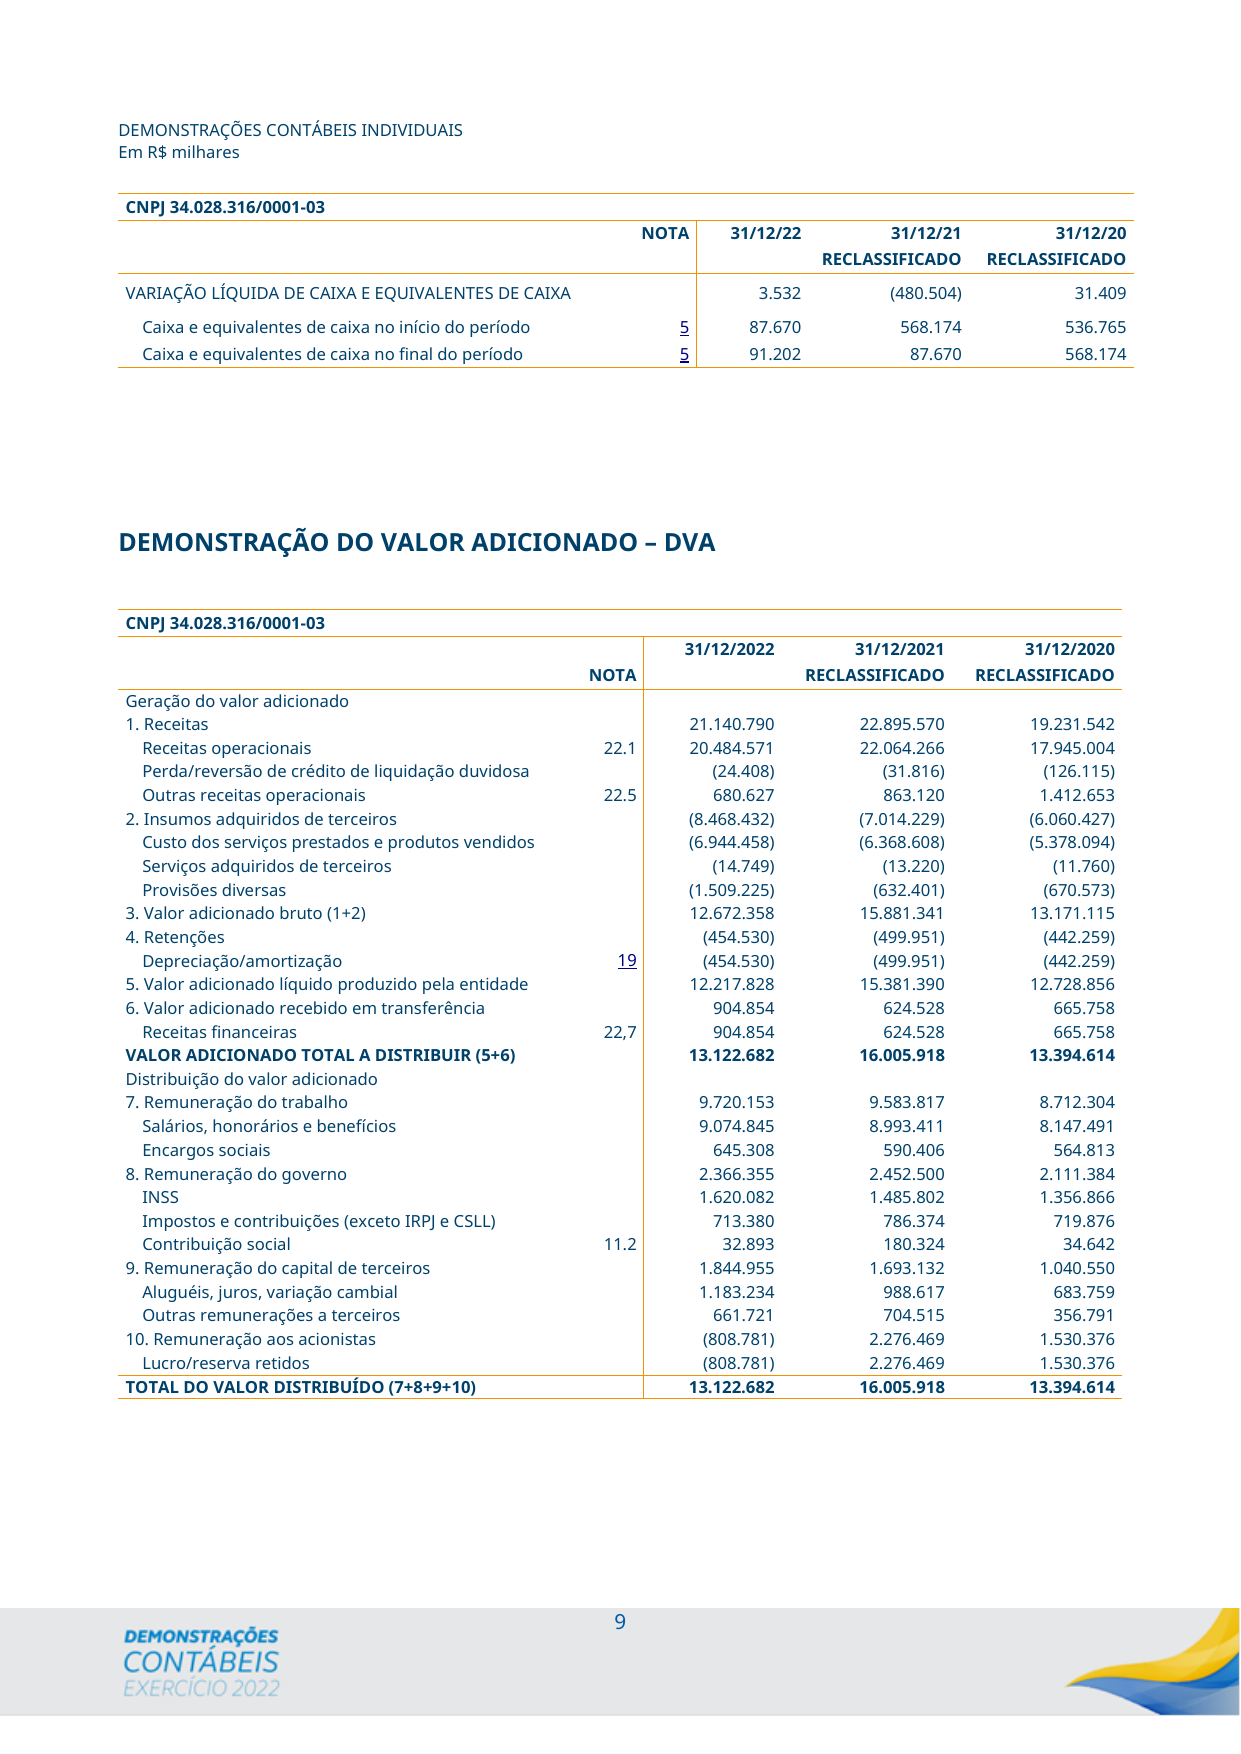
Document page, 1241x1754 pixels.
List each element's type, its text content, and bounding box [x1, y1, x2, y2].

table_cell 8.147.491 [952, 1114, 1122, 1138]
table_cell 4. Retenções [118, 925, 543, 949]
table_cell Depreciação/amortização [118, 949, 543, 972]
table_cell VALOR ADICIONADO TOTAL A DISTRIBUIR (5+6) [118, 1044, 543, 1067]
table_cell (6.944.458) [644, 831, 782, 854]
table_cell 5. Valor adicionado líquido produzido pela entidade (3+4) [118, 973, 543, 996]
table_cell 2.366.355 [644, 1162, 782, 1185]
table_cell 8.712.304 [952, 1091, 1122, 1114]
table_cell [543, 1351, 643, 1374]
table_cell 18.2 e 19 [543, 949, 643, 972]
text DEMONSTRAÇÃO DO VALOR ADICIONADO – DVA [118, 525, 1122, 559]
table_cell 9.074.845 [644, 1114, 782, 1138]
table_cell [543, 690, 643, 712]
table_cell 31/12/2022 [644, 637, 782, 662]
table_cell (442.259) [952, 925, 1122, 949]
table_cell [543, 637, 643, 662]
table_cell 180.324 [782, 1233, 952, 1256]
table_cell 1.040.550 [952, 1256, 1122, 1280]
table_cell 680.627 [644, 783, 782, 807]
table_cell 568.174 [809, 314, 969, 340]
table_cell (670.573) [952, 878, 1122, 902]
table_cell (126.115) [952, 760, 1122, 783]
table_cell Receitas operacionais [118, 736, 543, 760]
table_cell Provisões diversas [118, 878, 543, 902]
table_cell (6.368.608) [782, 831, 952, 854]
table_cell [543, 831, 643, 854]
table_cell TOTAL DO VALOR DISTRIBUÍDO (7+8+9+10) [118, 1376, 543, 1398]
table_cell 5 [591, 314, 696, 340]
table_cell 665.758 [952, 996, 1122, 1020]
table_cell 1.530.376 [952, 1351, 1122, 1374]
table_cell 31/12/2021 [782, 637, 952, 662]
table_cell Lucro/reserva retidos [118, 1351, 543, 1374]
table_cell RECLASSIFICADO [782, 662, 952, 689]
table_cell [543, 925, 643, 949]
table_cell (8.468.432) [644, 807, 782, 831]
table_cell 988.617 [782, 1280, 952, 1303]
table_cell 645.308 [644, 1138, 782, 1162]
table_cell Receitas financeiras [118, 1020, 543, 1043]
table_cell 8.993.411 [782, 1114, 952, 1138]
table_cell [697, 246, 808, 273]
table_cell [543, 878, 643, 902]
table_cell (14.749) [644, 854, 782, 878]
table_cell 568.174 [969, 340, 1134, 367]
table_cell 356.791 [952, 1304, 1122, 1327]
table_cell 34.642 [952, 1233, 1122, 1256]
table_cell 564.813 [952, 1138, 1122, 1162]
table_cell [543, 1044, 643, 1067]
table_header [782, 610, 952, 636]
table_cell (31.816) [782, 760, 952, 783]
table_cell Outras remunerações a terceiros [118, 1304, 543, 1327]
table_cell 13.122.682 [644, 1044, 782, 1067]
table_cell 704.515 [782, 1304, 952, 1327]
table_cell [543, 1280, 643, 1303]
table_cell 683.759 [952, 1280, 1122, 1303]
table_cell 13.122.682 [644, 1376, 782, 1398]
table_cell 22.5 [543, 783, 643, 807]
table_cell 17.945.004 [952, 736, 1122, 760]
table_cell Contribuição social [118, 1233, 543, 1256]
table_cell (808.781) [644, 1327, 782, 1351]
table_cell 1.183.234 [644, 1280, 782, 1303]
table_cell (632.401) [782, 878, 952, 902]
table_cell [543, 1091, 643, 1114]
table_cell 22.1 [543, 736, 643, 760]
table_cell 31.409 [969, 274, 1134, 314]
table_cell (454.530) [644, 949, 782, 972]
table_cell RECLASSIFICADO [809, 246, 969, 273]
table_cell 1. Receitas [118, 713, 543, 736]
table_cell 2. Insumos adquiridos de terceiros [118, 807, 543, 831]
table_cell [118, 637, 543, 662]
table_cell (13.220) [782, 854, 952, 878]
table_cell 9.583.817 [782, 1091, 952, 1114]
table_header [546, 610, 644, 636]
table_cell [782, 690, 952, 712]
table_cell [543, 854, 643, 878]
table_cell 20.484.571 [644, 736, 782, 760]
table_cell [543, 1304, 643, 1327]
table_cell [543, 1376, 643, 1398]
table_cell 1.356.866 [952, 1185, 1122, 1209]
table_cell 16.005.918 [782, 1376, 952, 1398]
table_cell 31/12/20 [969, 221, 1134, 246]
table_cell 31/12/21 [809, 221, 969, 246]
table_cell [644, 662, 782, 689]
table_cell [591, 246, 696, 273]
table_cell [118, 662, 543, 689]
table_cell 22,7 [543, 1020, 643, 1043]
table_cell 22.895.570 [782, 713, 952, 736]
table_cell 536.765 [969, 314, 1134, 340]
table_cell 12.672.358 [644, 902, 782, 925]
table_cell [952, 690, 1122, 712]
table_cell 87.670 [809, 340, 969, 367]
table_cell [543, 807, 643, 831]
table_cell 13.394.614 [952, 1044, 1122, 1067]
table_cell 6. Valor adicionado recebido em transferência [118, 996, 543, 1020]
table_cell 719.876 [952, 1209, 1122, 1233]
table_cell 2.111.384 [952, 1162, 1122, 1185]
table_cell [543, 1138, 643, 1162]
table_cell 1.412.653 [952, 783, 1122, 807]
table_cell Encargos sociais [118, 1138, 543, 1162]
table_cell [591, 274, 696, 314]
table_cell (454.530) [644, 925, 782, 949]
table_cell Distribuição do valor adicionado [118, 1067, 543, 1091]
table_header CNPJ 34.028.316/0001-03 [118, 610, 546, 636]
table_cell [644, 1067, 782, 1091]
table_cell 19.231.542 [952, 713, 1122, 736]
table_cell 3.532 [697, 274, 808, 314]
table_cell 3. Valor adicionado bruto (1+2) [118, 902, 543, 925]
table_header [644, 610, 782, 636]
table_cell [952, 1067, 1122, 1091]
table_cell 12.728.856 [952, 973, 1122, 996]
table_cell 10. Remuneração aos acionistas [118, 1327, 543, 1351]
table_cell 15.881.341 [782, 902, 952, 925]
table_cell (11.760) [952, 854, 1122, 878]
table_cell [543, 1114, 643, 1138]
table_cell 16.005.918 [782, 1044, 952, 1067]
table_cell [543, 902, 643, 925]
table_cell 863.120 [782, 783, 952, 807]
picture [0, 1608, 1241, 1717]
table_header CNPJ 34.028.316/0001-03 [118, 194, 619, 219]
table_cell [543, 1162, 643, 1185]
table_cell (442.259) [952, 949, 1122, 972]
table_cell (24.408) [644, 760, 782, 783]
table_cell VARIAÇÃO LÍQUIDA DE CAIXA E EQUIVALENTES DE CAIXA [118, 274, 591, 314]
table_cell [118, 221, 613, 246]
table_cell 786.374 [782, 1209, 952, 1233]
table_cell 12.217.828 [644, 973, 782, 996]
table_cell 661.721 [644, 1304, 782, 1327]
table_cell (480.504) [809, 274, 969, 314]
table_cell Outras receitas operacionais [118, 783, 543, 807]
table_cell 904.854 [644, 996, 782, 1020]
table_cell NOTA [543, 662, 643, 689]
table_cell Salários, honorários e benefícios [118, 1114, 543, 1138]
table_cell 11.2 [543, 1233, 643, 1256]
table_cell 665.758 [952, 1020, 1122, 1043]
table_cell Aluguéis, juros, variação cambial [118, 1280, 543, 1303]
table_cell 1.485.802 [782, 1185, 952, 1209]
table_cell (5.378.094) [952, 831, 1122, 854]
table_cell 2.276.469 [782, 1327, 952, 1351]
table_cell 624.528 [782, 1020, 952, 1043]
table_cell 1.620.082 [644, 1185, 782, 1209]
table_cell 31/12/22 [697, 221, 808, 246]
table_cell [543, 996, 643, 1020]
table_cell [543, 1209, 643, 1233]
table_cell INSS [118, 1185, 543, 1209]
table_cell (7.014.229) [782, 807, 952, 831]
table_cell Serviços adquiridos de terceiros [118, 854, 543, 878]
table_cell RECLASSIFICADO [969, 246, 1134, 273]
table_header [809, 194, 969, 219]
table_cell Custo dos serviços prestados e produtos vendidos [118, 831, 543, 854]
table_cell 15.381.390 [782, 973, 952, 996]
table_cell 7. Remuneração do trabalho [118, 1091, 543, 1114]
table_cell 904.854 [644, 1020, 782, 1043]
table_cell NOTA [613, 221, 696, 246]
table_cell 624.528 [782, 996, 952, 1020]
table_cell [543, 1067, 643, 1091]
table_cell 32.893 [644, 1233, 782, 1256]
table_cell 21.140.790 [644, 713, 782, 736]
table_cell [118, 246, 591, 273]
table_header [619, 194, 696, 219]
table_cell (499.951) [782, 925, 952, 949]
table_header [952, 610, 1122, 636]
table_cell [644, 690, 782, 712]
table_cell Caixa e equivalentes de caixa no final do período [118, 340, 591, 367]
table_cell (6.060.427) [952, 807, 1122, 831]
table_cell 1.530.376 [952, 1327, 1122, 1351]
table_cell Caixa e equivalentes de caixa no início do período [118, 314, 591, 340]
table_cell 87.670 [697, 314, 808, 340]
table_cell (808.781) [644, 1351, 782, 1374]
table_cell 9.720.153 [644, 1091, 782, 1114]
table_cell Geração do valor adicionado [118, 690, 543, 712]
table_cell 5 [591, 340, 696, 367]
table_cell 1.693.132 [782, 1256, 952, 1280]
table_cell 31/12/2020 [952, 637, 1122, 662]
table_cell [782, 1067, 952, 1091]
table_cell 713.380 [644, 1209, 782, 1233]
table_cell [543, 713, 643, 736]
table_cell [543, 760, 643, 783]
table_cell (499.951) [782, 949, 952, 972]
table_cell 8. Remuneração do governo [118, 1162, 543, 1185]
table_cell (1.509.225) [644, 878, 782, 902]
table_cell Impostos e contribuições (exceto IRPJ e CSLL) [118, 1209, 543, 1233]
table_header [696, 194, 808, 219]
table_cell 9. Remuneração do capital de terceiros [118, 1256, 543, 1280]
table_cell 2.276.469 [782, 1351, 952, 1374]
table_cell 13.171.115 [952, 902, 1122, 925]
table_cell 91.202 [697, 340, 808, 367]
table_header [969, 194, 1134, 219]
table_cell [543, 1327, 643, 1351]
table_cell [543, 1256, 643, 1280]
table_cell 590.406 [782, 1138, 952, 1162]
table_cell [543, 1185, 643, 1209]
table_cell 2.452.500 [782, 1162, 952, 1185]
table_cell 22.064.266 [782, 736, 952, 760]
table_cell [543, 973, 643, 996]
table_cell Perda/reversão de crédito de liquidação duvidosa [118, 760, 543, 783]
table_cell RECLASSIFICADO [952, 662, 1122, 689]
table_cell 13.394.614 [952, 1376, 1122, 1398]
table_cell 1.844.955 [644, 1256, 782, 1280]
